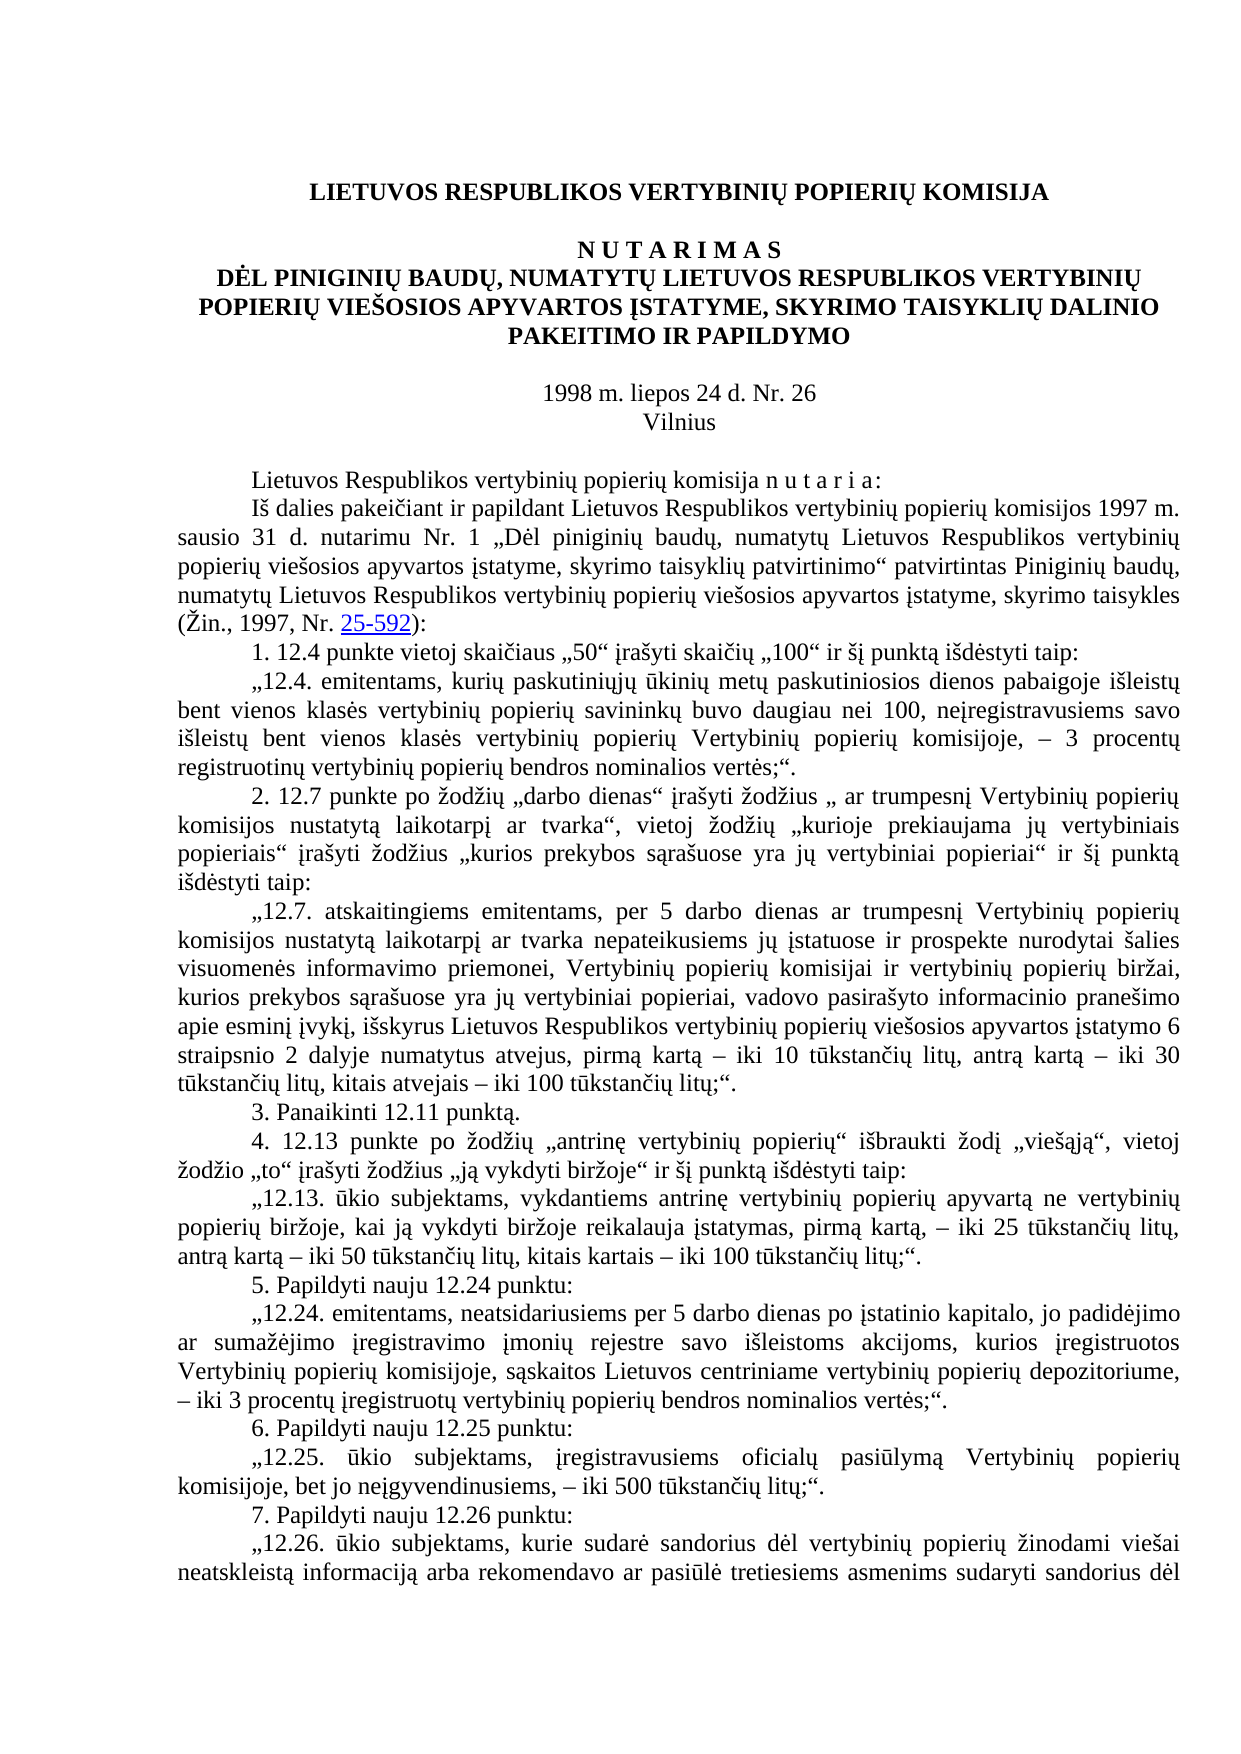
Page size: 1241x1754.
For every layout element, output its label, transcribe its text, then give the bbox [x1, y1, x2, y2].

text 2. 12.7 punkte po žodžių „darbo dienas“ įrašyti žodžius „ ar trumpesnį Vertybinių popierių komisijos nustatytą laikotarpį ar tvarka“, vietoj žodžių „kurioje prekiaujama jų vertybiniais popieriais“ įrašyti žodžius „kurios prekybos sąrašuose yra jų vertybiniai popieriai“ ir šį punktą išdėstyti taip: [177, 781, 1181, 896]
text DĖL PINIGINIŲ BAUDŲ, NUMATYTŲ LIETUVOS RESPUBLIKOS VERTYBINIŲ POPIERIŲ VIEŠOSIOS APYVARTOS ĮSTATYME, SKYRIMO TAISYKLIŲ DALINIO PAKEITIMO IR PAPILDYMO [177, 263, 1181, 350]
text „12.4. emitentams, kurių paskutiniųjų ūkinių metų paskutiniosios dienos pabaigoje išleistų bent vienos klasės vertybinių popierių savininkų buvo daugiau nei 100, neįregistravusiems savo išleistų bent vienos klasės vertybinių popierių Vertybinių popierių komisijoje, – 3 procentų registruotinų vertybinių popierių bendros nominalios vertės;“. [177, 666, 1181, 781]
text 1. 12.4 punkte vietoj skaičiaus „50“ įrašyti skaičių „100“ ir šį punktą išdėstyti taip: [177, 637, 1181, 666]
text „12.24. emitentams, neatsidariusiems per 5 darbo dienas po įstatinio kapitalo, jo padidėjimo ar sumažėjimo įregistravimo įmonių rejestre savo išleistoms akcijoms, kurios įregistruotos Vertybinių popierių komisijoje, sąskaitos Lietuvos centriniame vertybinių popierių depozitoriume, – iki 3 procentų įregistruotų vertybinių popierių bendros nominalios vertės;“. [177, 1298, 1181, 1413]
text LIETUVOS RESPUBLIKOS VERTYBINIŲ POPIERIŲ KOMISIJA [177, 177, 1181, 206]
text 4. 12.13 punkte po žodžių „antrinę vertybinių popierių“ išbraukti žodį „viešąją“, vietoj žodžio „to“ įrašyti žodžius „ją vykdyti biržoje“ ir šį punktą išdėstyti taip: [177, 1126, 1181, 1183]
text Lietuvos Respublikos vertybinių popierių komisija nutaria: [177, 465, 1181, 493]
text „12.25. ūkio subjektams, įregistravusiems oficialų pasiūlymą Vertybinių popierių komisijoje, bet jo neįgyvendinusiems, – iki 500 tūkstančių litų;“. [177, 1442, 1181, 1500]
text 1998 m. liepos 24 d. Nr. 26 [177, 378, 1181, 407]
text „12.13. ūkio subjektams, vykdantiems antrinę vertybinių popierių apyvartą ne vertybinių popierių biržoje, kai ją vykdyti biržoje reikalauja įstatymas, pirmą kartą, – iki 25 tūkstančių litų, antrą kartą – iki 50 tūkstančių litų, kitais kartais – iki 100 tūkstančių litų;“. [177, 1183, 1181, 1270]
text 6. Papildyti nauju 12.25 punktu: [177, 1413, 1181, 1442]
text 5. Papildyti nauju 12.24 punktu: [177, 1270, 1181, 1298]
text N U T A R I M A S [177, 235, 1181, 263]
text 7. Papildyti nauju 12.26 punktu: [177, 1500, 1181, 1528]
text „12.7. atskaitingiems emitentams, per 5 darbo dienas ar trumpesnį Vertybinių popierių komisijos nustatytą laikotarpį ar tvarka nepateikusiems jų įstatuose ir prospekte nurodytai šalies visuomenės informavimo priemonei, Vertybinių popierių komisijai ir vertybinių popierių biržai, kurios prekybos sąrašuose yra jų vertybiniai popieriai, vadovo pasirašyto informacinio pranešimo apie esminį įvykį, išskyrus Lietuvos Respublikos vertybinių popierių viešosios apyvartos įstatymo 6 straipsnio 2 dalyje numatytus atvejus, pirmą kartą – iki 10 tūkstančių litų, antrą kartą – iki 30 tūkstančių litų, kitais atvejais – iki 100 tūkstančių litų;“. [177, 896, 1181, 1097]
text „12.26. ūkio subjektams, kurie sudarė sandorius dėl vertybinių popierių žinodami viešai neatskleistą informaciją arba rekomendavo ar pasiūlė tretiesiems asmenims sudaryti sandorius dėl [177, 1528, 1181, 1586]
text Iš dalies pakeičiant ir papildant Lietuvos Respublikos vertybinių popierių komisijos 1997 m. sausio 31 d. nutarimu Nr. 1 „Dėl piniginių baudų, numatytų Lietuvos Respublikos vertybinių popierių viešosios apyvartos įstatyme, skyrimo taisyklių patvirtinimo“ patvirtintas Piniginių baudų, numatytų Lietuvos Respublikos vertybinių popierių viešosios apyvartos įstatyme, skyrimo taisykles (Žin., 1997, Nr. 25-592): [177, 493, 1181, 637]
text 3. Panaikinti 12.11 punktą. [177, 1097, 1181, 1126]
text Vilnius [177, 407, 1181, 436]
